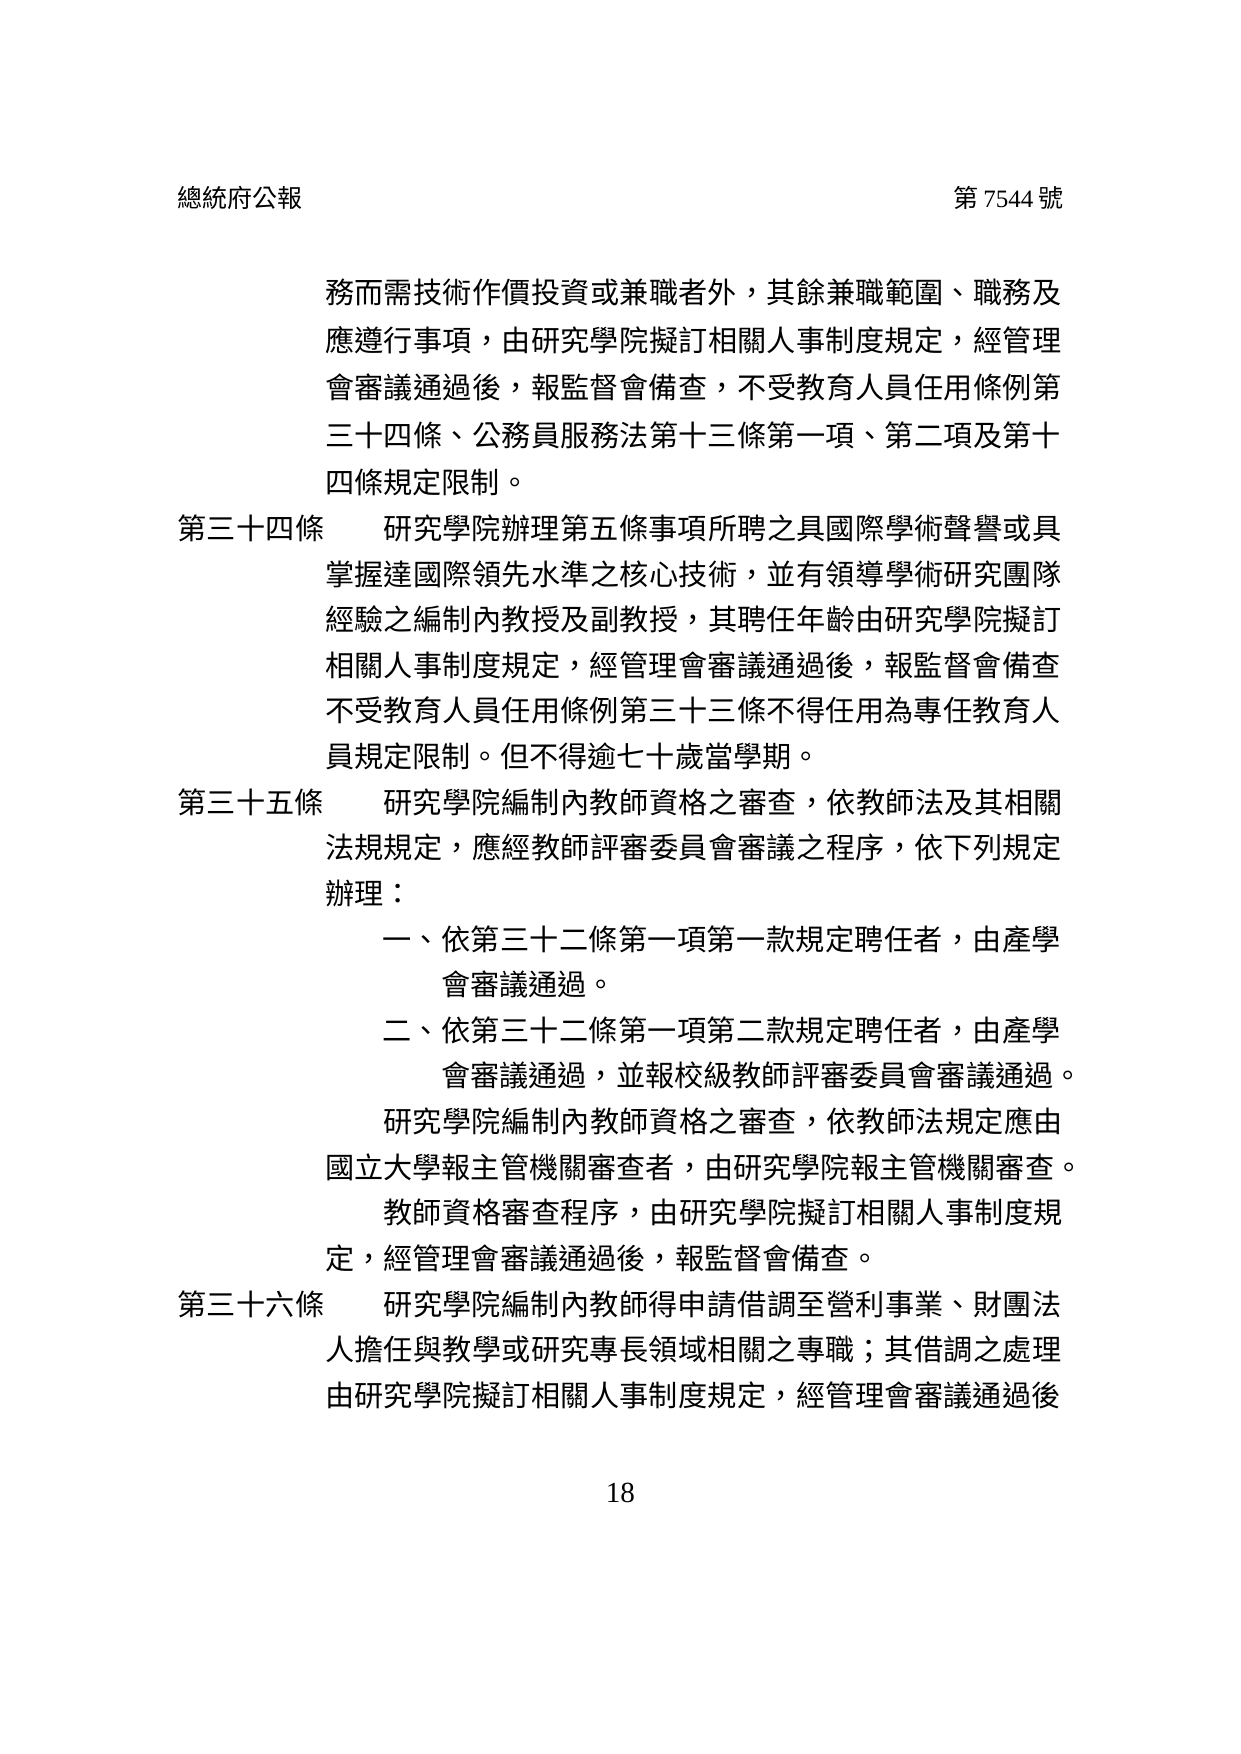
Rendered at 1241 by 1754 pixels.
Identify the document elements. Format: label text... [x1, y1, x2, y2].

text 第三十六條 研究學院編制內教師得申請借調至營利事業、財團法人擔任與教學或研究專長領域相關之專職；其借調之處理，由研究學院擬訂相關人事制度規定，經管理會審議通過後，報監督會備查。 [177, 1278, 1063, 1415]
text 第三十五條 研究學院編制內教師資格之審查，依教師法及其相關法規規定，應經教師評審委員會審議之程序，依下列規定辦理： [177, 777, 1063, 913]
text 教師資格審查程序，由研究學院擬訂相關人事制度規定，經管理會審議通過後，報監督會備查。 [325, 1187, 1063, 1278]
text 一、 依第三十二條第一項第一款規定聘任者，由產學會審議通過。 [382, 913, 1063, 1005]
text 研究學院編制內教師資格之審查，依教師法規定應由國立大學報主管機關審查者，由研究學院報主管機關審查。 [325, 1096, 1063, 1187]
text 第三十四條 研究學院辦理第五條事項所聘之具國際學術聲譽或具掌握達國際領先水準之核心技術，並有領導學術研究團隊經驗之編制內教授及副教授，其聘任年齡由研究學院擬訂相關人事制度規定，經管理會審議通過後，報監督會備查，不受教育人員任用條例第三十三條不得任用為專任教育人員規定限制。但不得逾七十歲當學期。 [177, 503, 1063, 777]
text 務而需技術作價投資或兼職者外，其餘兼職範圍、職務及應遵行事項，由研究學院擬訂相關人事制度規定，經管理會審議通過後，報監督會備查，不受教育人員任用條例第三十四條、公務員服務法第十三條第一項、第二項及第十四條規定限制。 [325, 266, 1063, 503]
text 二、 依第三十二條第一項第二款規定聘任者，由產學會審議通過，並報校級教師評審委員會審議通過。 [382, 1005, 1063, 1096]
